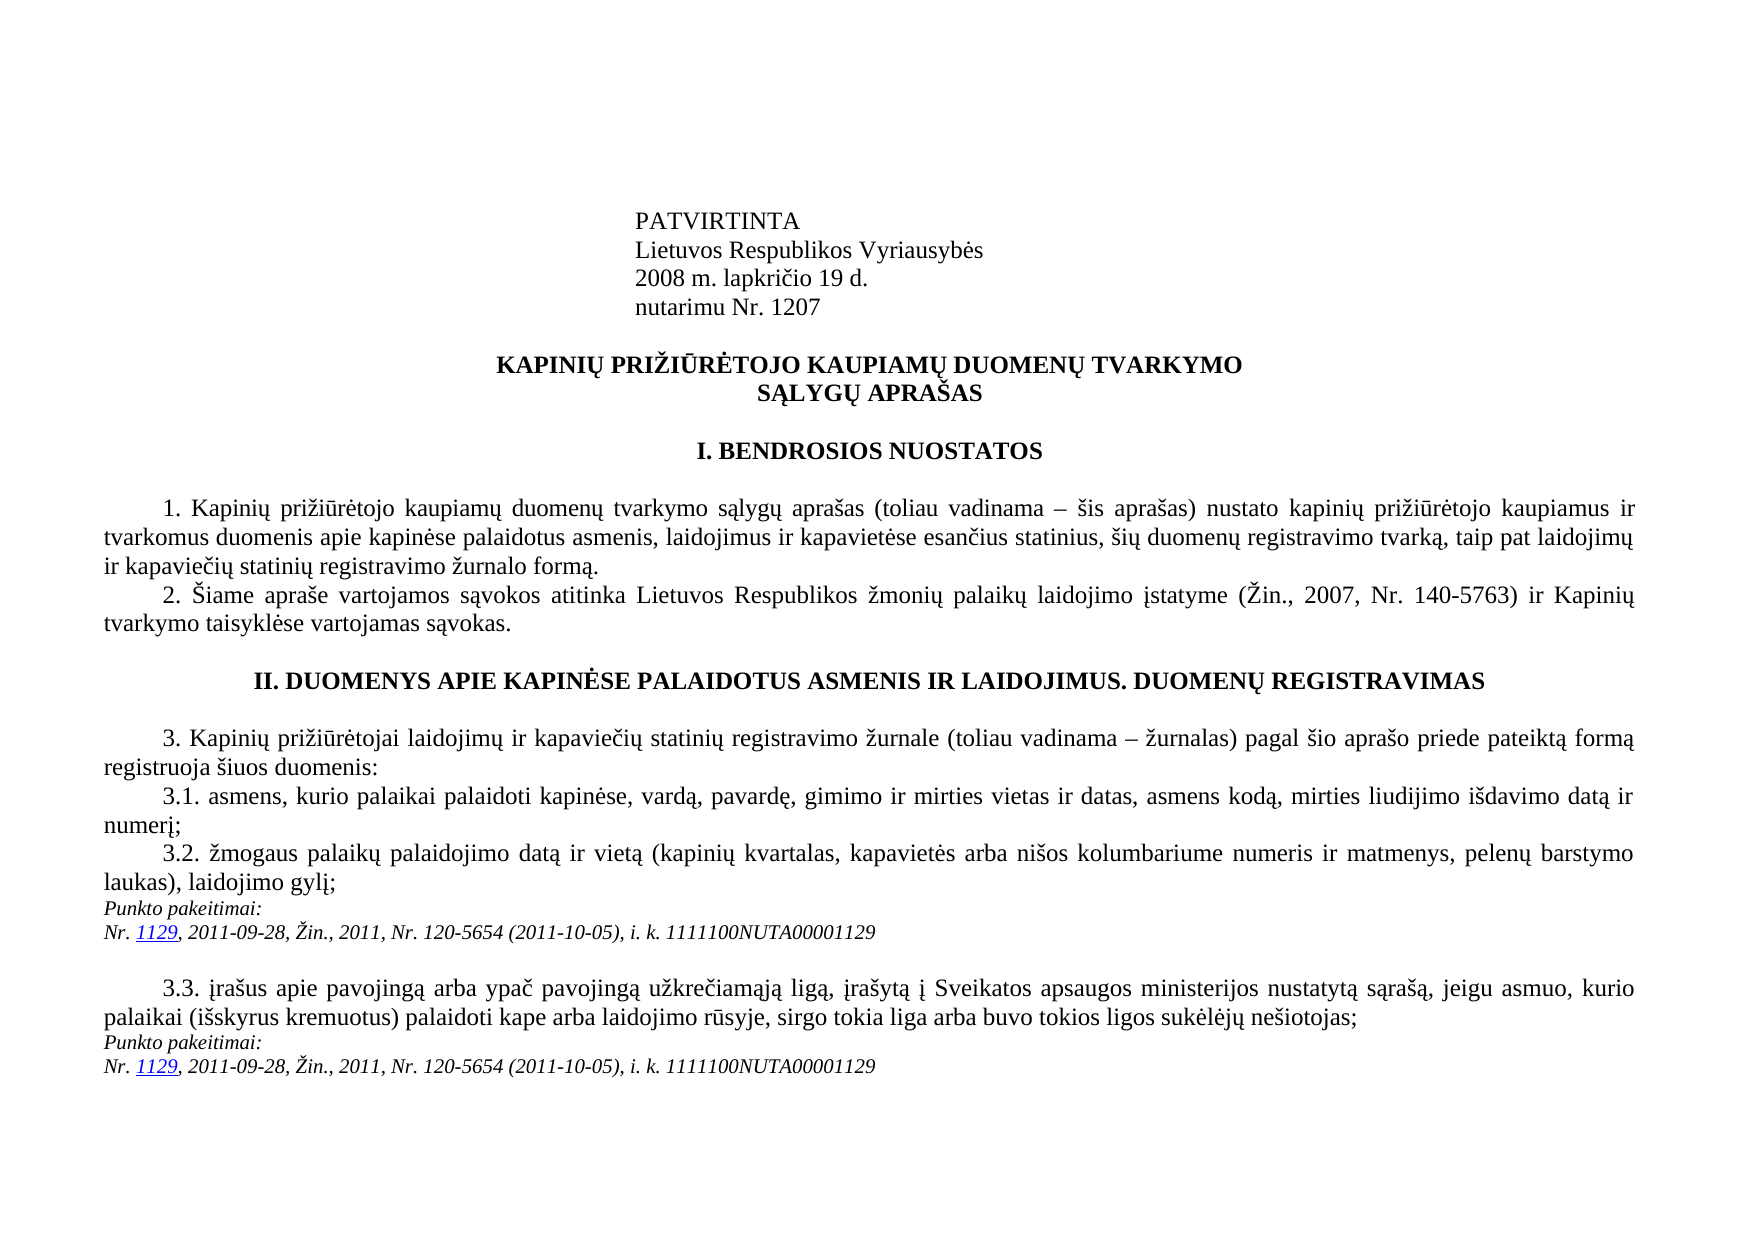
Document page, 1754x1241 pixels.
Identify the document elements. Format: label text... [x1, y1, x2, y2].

text II. DUOMENYS APIE KAPINĖSE PALAIDOTUS ASMENIS IR LAIDOJIMUS. DUOMENŲ REGISTRAVIMAS [103, 666, 1636, 695]
text Nr. 1129, 2011-09-28, Žin., 2011, Nr. 120-5654 (2011-10-05), i. k. 1111100NUTA00001129 [103, 920, 1636, 944]
text I. BENDROSIOS NUOSTATOS [103, 436, 1636, 465]
text Lietuvos Respublikos Vyriausybės [103, 235, 1636, 263]
text Punkto pakeitimai: [103, 1030, 1636, 1054]
text 1. Kapinių prižiūrėtojo kaupiamų duomenų tvarkymo sąlygų aprašas (toliau vadinama – šis aprašas) nustato kapinių prižiūrėtojo kaupiamus ir tvarkomus duomenis apie kapinėse palaidotus asmenis, laidojimus ir kapavietėse esančius statinius, šių duomenų registravimo tvarką, taip pat laidojimų ir kapaviečių statinių registravimo žurnalo formą. [103, 493, 1636, 580]
text nutarimu Nr. 1207 [103, 292, 1636, 321]
text 3.2. žmogaus palaikų palaidojimo datą ir vietą (kapinių kvartalas, kapavietės arba nišos kolumbariume numeris ir matmenys, pelenų barstymo laukas), laidojimo gylį; [103, 838, 1636, 896]
text Punkto pakeitimai: [103, 896, 1636, 920]
text 2. Šiame apraše vartojamos sąvokos atitinka Lietuvos Respublikos žmonių palaikų laidojimo įstatyme (Žin., 2007, Nr. 140-5763) ir Kapinių tvarkymo taisyklėse vartojamas sąvokas. [103, 580, 1636, 637]
text sąlygų APRAŠAS [103, 378, 1636, 407]
text Patvirtinta [103, 206, 1636, 235]
text 3.1. asmens, kurio palaikai palaidoti kapinėse, vardą, pavardę, gimimo ir mirties vietas ir datas, asmens kodą, mirties liudijimo išdavimo datą ir numerį; [103, 781, 1636, 838]
text 3.3. įrašus apie pavojingą arba ypač pavojingą užkrečiamąją ligą, įrašytą į Sveikatos apsaugos ministerijos nustatytą sąrašą, jeigu asmuo, kurio palaikai (išskyrus kremuotus) palaidoti kape arba laidojimo rūsyje, sirgo tokia liga arba buvo tokios ligos sukėlėjų nešiotojas; [103, 973, 1636, 1030]
text KAPINIŲ PRIŽIŪRĖTOJO KAUPIAMŲ DUOMENŲ TVARKYMO [103, 350, 1636, 378]
text 3. Kapinių prižiūrėtojai laidojimų ir kapaviečių statinių registravimo žurnale (toliau vadinama – žurnalas) pagal šio aprašo priede pateiktą formą registruoja šiuos duomenis: [103, 723, 1636, 781]
text 2008 m. lapkričio 19 d. [103, 263, 1636, 292]
text Nr. 1129, 2011-09-28, Žin., 2011, Nr. 120-5654 (2011-10-05), i. k. 1111100NUTA00001129 [103, 1054, 1636, 1078]
